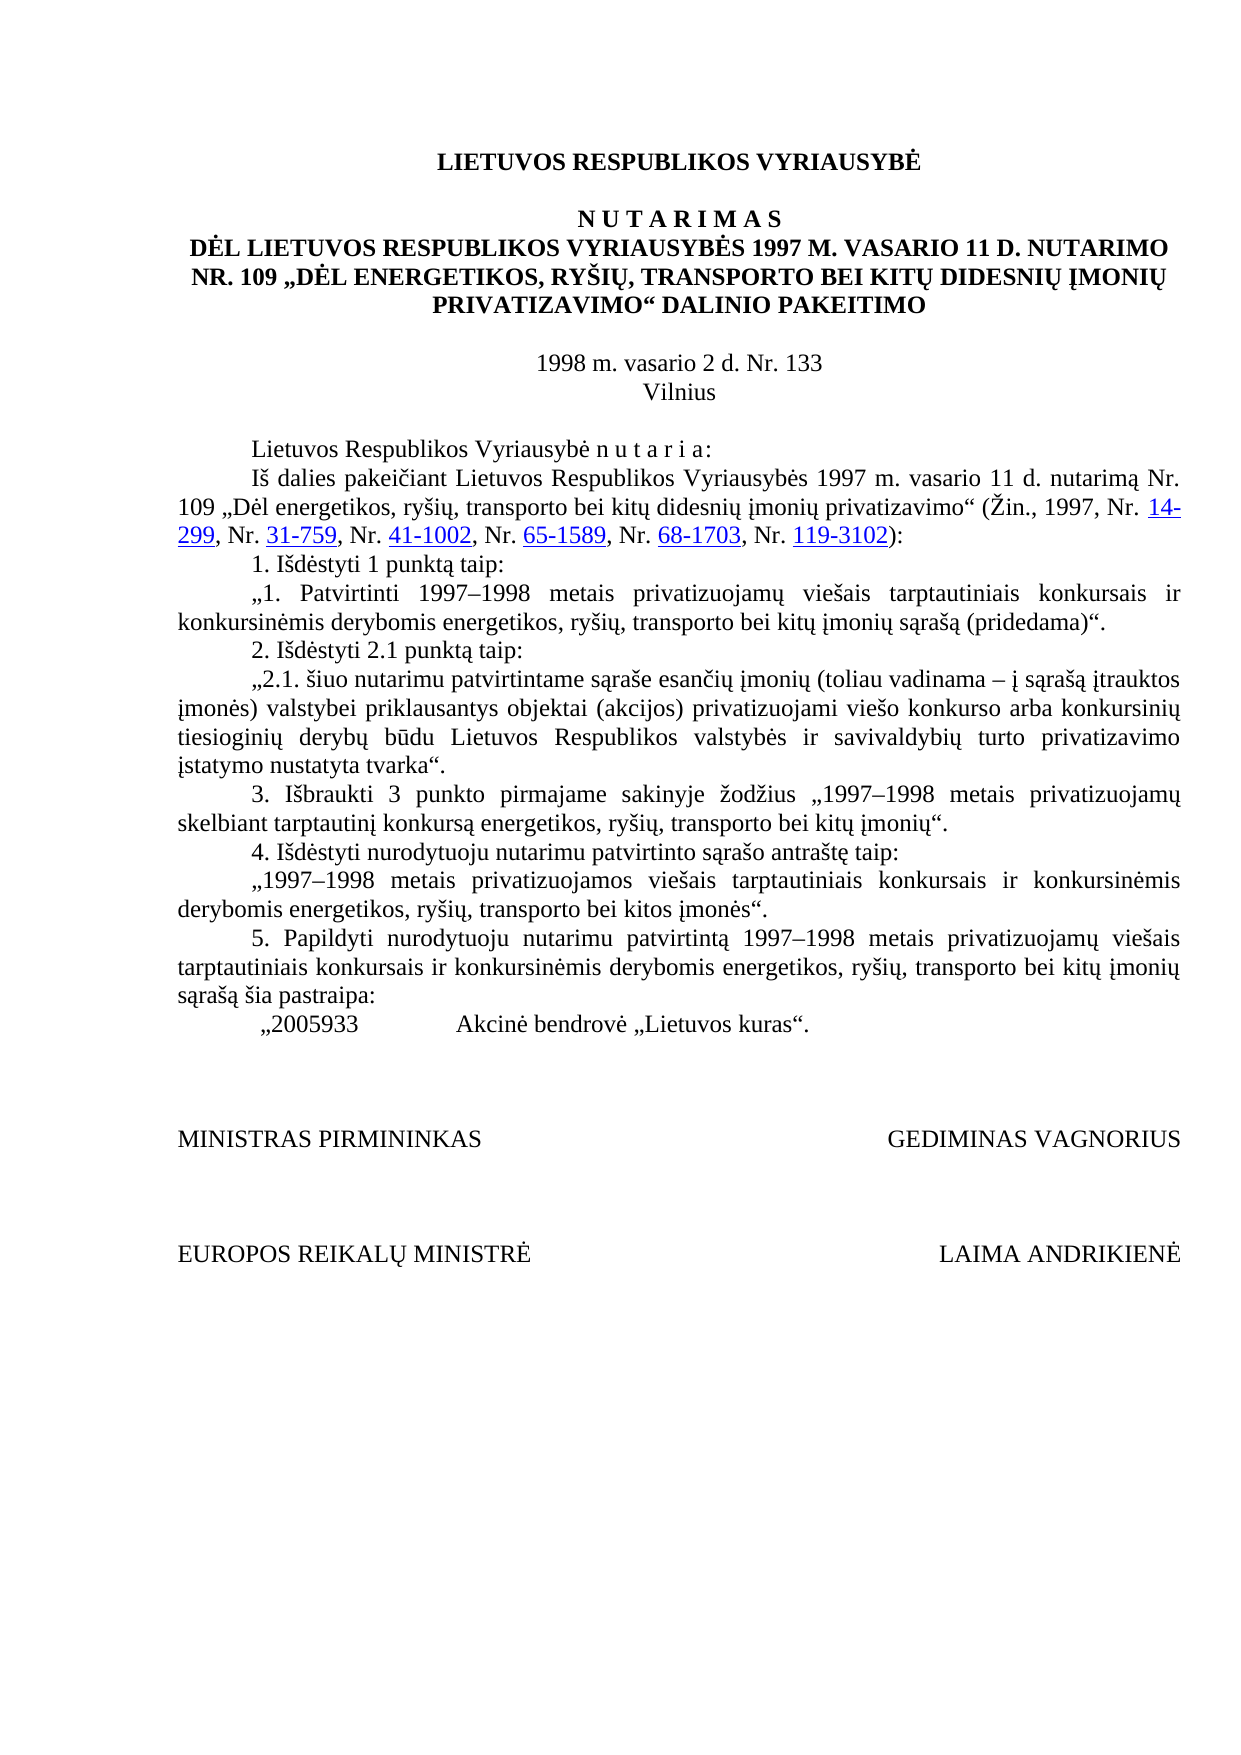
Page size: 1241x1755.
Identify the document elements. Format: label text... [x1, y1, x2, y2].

text 2. Išdėstyti 2.1 punktą taip: [177, 636, 1181, 664]
text 1998 m. vasario 2 d. Nr. 133 [177, 348, 1181, 377]
table_header Akcinė bendrovė „Lietuvos kuras“. [444, 1009, 1204, 1038]
text LIETUVOS RESPUBLIKOS VYRIAUSYBĖ [177, 147, 1181, 176]
text Lietuvos Respublikos Vyriausybė nutaria: [177, 434, 1181, 463]
table_header „2005933 [177, 1009, 444, 1038]
text N U T A R I M A S [177, 204, 1181, 233]
text „2.1. šiuo nutarimu patvirtintame sąraše esančių įmonių (toliau vadinama – į sąrašą įtrauktos įmonės) valstybei priklausantys objektai (akcijos) privatizuojami viešo konkurso arba konkursinių tiesioginių derybų būdu Lietuvos Respublikos valstybės ir savivaldybių turto privatizavimo įstatymo nustatyta tvarka“. [177, 664, 1181, 779]
text 4. Išdėstyti nurodytuoju nutarimu patvirtinto sąrašo antraštę taip: [177, 837, 1181, 866]
text Iš dalies pakeičiant Lietuvos Respublikos Vyriausybės 1997 m. vasario 11 d. nutarimą Nr. 109 „Dėl energetikos, ryšių, transporto bei kitų didesnių įmonių privatizavimo“ (Žin., 1997, Nr. 14-299, Nr. 31-759, Nr. 41-1002, Nr. 65-1589, Nr. 68-1703, Nr. 119-3102): [177, 463, 1181, 549]
text 5. Papildyti nurodytuoju nutarimu patvirtintą 1997–1998 metais privatizuojamų viešais tarptautiniais konkursais ir konkursinėmis derybomis energetikos, ryšių, transporto bei kitų įmonių sąrašą šia pastraipa: [177, 923, 1181, 1009]
text „1. Patvirtinti 1997–1998 metais privatizuojamų viešais tarptautiniais konkursais ir konkursinėmis derybomis energetikos, ryšių, transporto bei kitų įmonių sąrašą (pridedama)“. [177, 578, 1181, 636]
text Vilnius [177, 377, 1181, 406]
text MINISTRAS PIRMININKAS GEDIMINAS VAGNORIUS [177, 1124, 1181, 1153]
text EUROPOS REIKALŲ MINISTRĖ LAIMA ANDRIKIENĖ [177, 1239, 1181, 1268]
text „1997–1998 metais privatizuojamos viešais tarptautiniais konkursais ir konkursinėmis derybomis energetikos, ryšių, transporto bei kitos įmonės“. [177, 866, 1181, 923]
text DĖL LIETUVOS RESPUBLIKOS VYRIAUSYBĖS 1997 M. VASARIO 11 D. NUTARIMO NR. 109 „DĖL ENERGETIKOS, RYŠIŲ, TRANSPORTO BEI KITŲ DIDESNIŲ ĮMONIŲ PRIVATIZAVIMO“ DALINIO PAKEITIMO [177, 233, 1181, 319]
text 1. Išdėstyti 1 punktą taip: [177, 549, 1181, 578]
text 3. Išbraukti 3 punkto pirmajame sakinyje žodžius „1997–1998 metais privatizuojamų skelbiant tarptautinį konkursą energetikos, ryšių, transporto bei kitų įmonių“. [177, 779, 1181, 837]
